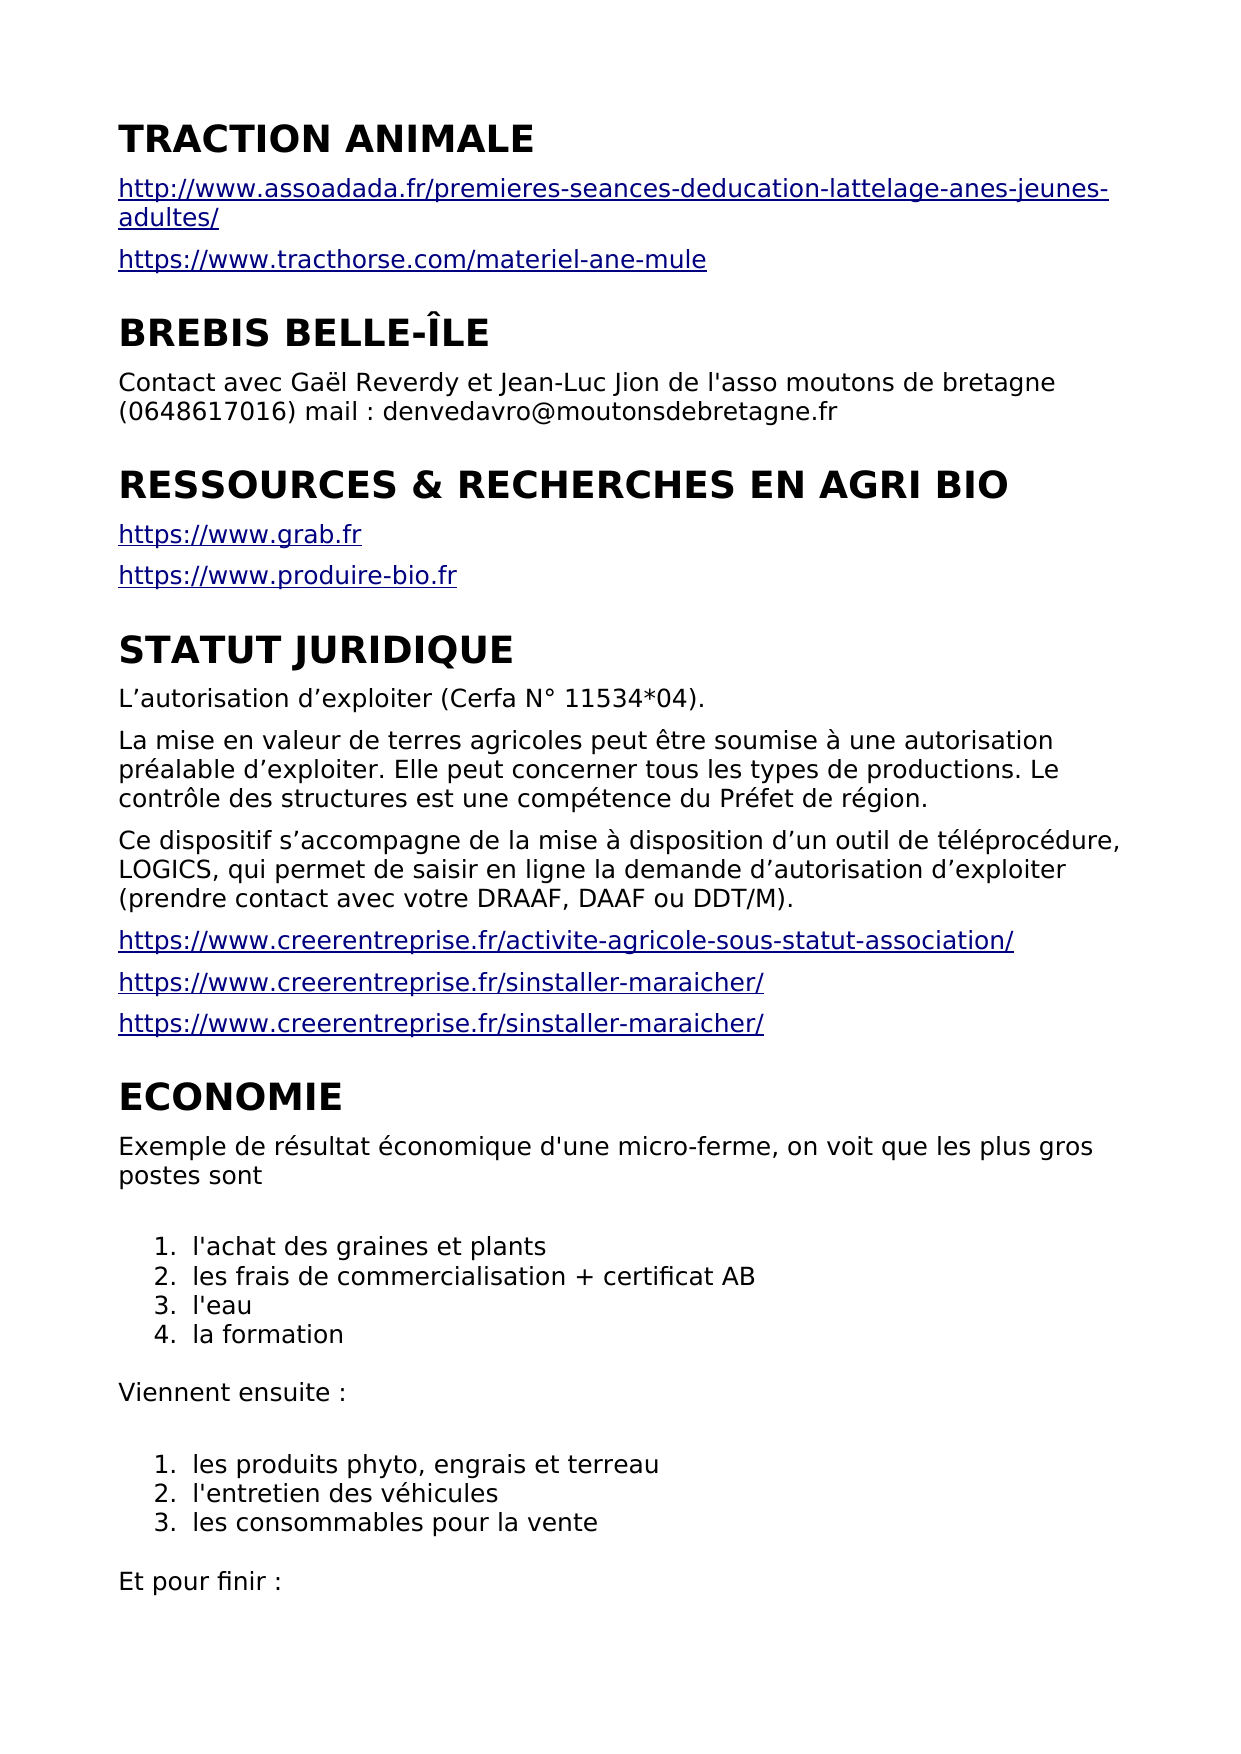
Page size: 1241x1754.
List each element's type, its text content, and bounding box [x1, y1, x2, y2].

text Ce dispositif s’accompagne de la mise à disposition d’un outil de téléprocédure, LOGICS, qui permet de saisir en ligne la demande d’autorisation d’exploiter (prendre contact avec votre DRAAF, DAAF ou DDT/M). [118, 826, 1122, 913]
list l'achat des graines et plants [177, 1232, 1122, 1262]
text https://www.grab.fr [118, 520, 1122, 549]
list l'entretien des véhicules [177, 1479, 1122, 1508]
text Exemple de résultat économique d'une micro-ferme, on voit que les plus gros postes sont [118, 1132, 1122, 1191]
subtitle RESSOURCES & RECHERCHES EN AGRI BIO [118, 464, 1122, 507]
text https://www.tracthorse.com/materiel-ane-mule [118, 245, 1122, 274]
list les produits phyto, engrais et terreau [177, 1450, 1122, 1479]
subtitle ECONOMIE [118, 1076, 1122, 1120]
text Contact avec Gaël Reverdy et Jean-Luc Jion de l'asso moutons de bretagne (0648617016) mail : denvedavro@moutonsdebretagne.fr [118, 368, 1122, 426]
subtitle STATUT JURIDIQUE [118, 628, 1122, 672]
text L’autorisation d’exploiter (Cerfa N° 11534*04). [118, 684, 1122, 713]
list la formation [177, 1320, 1122, 1349]
text La mise en valeur de terres agricoles peut être soumise à une autorisation préalable d’exploiter. Elle peut concerner tous les types de productions. Le contrôle des structures est une compétence du Préfet de région. [118, 726, 1122, 813]
text https://www.creerentreprise.fr/sinstaller-maraicher/ [118, 968, 1122, 997]
text Viennent ensuite : [118, 1379, 1122, 1408]
text Et pour finir : [118, 1567, 1122, 1596]
list l'eau [177, 1291, 1122, 1320]
subtitle TRACTION ANIMALE [118, 118, 1122, 162]
subtitle BREBIS BELLE-ÎLE [118, 312, 1122, 355]
text http://www.assoadada.fr/premieres-seances-deducation-lattelage-anes-jeunes-adultes/ [118, 174, 1122, 233]
text https://www.creerentreprise.fr/activite-agricole-sous-statut-association/ [118, 926, 1122, 955]
text https://www.creerentreprise.fr/sinstaller-maraicher/ [118, 1009, 1122, 1038]
list les consommables pour la vente [177, 1508, 1122, 1537]
text https://www.produire-bio.fr [118, 562, 1122, 591]
list les frais de commercialisation + certificat AB [177, 1262, 1122, 1291]
